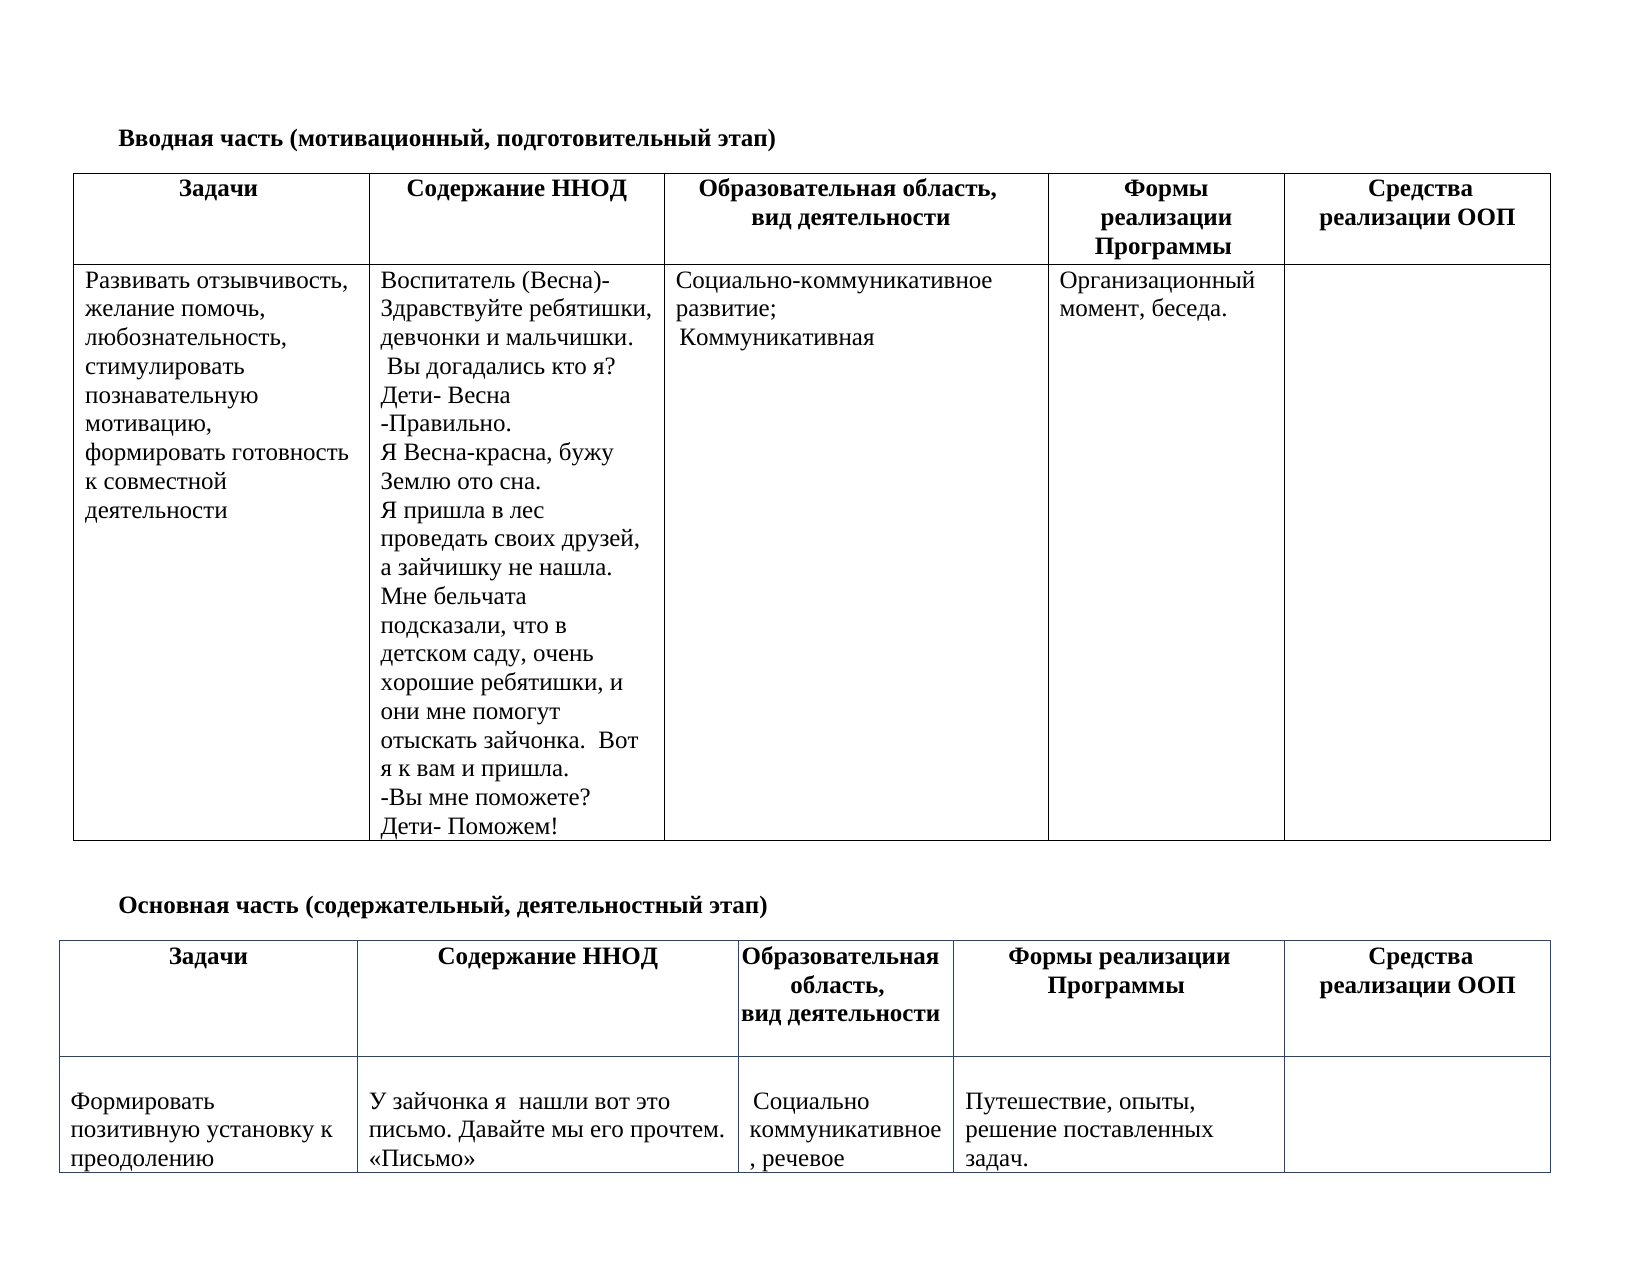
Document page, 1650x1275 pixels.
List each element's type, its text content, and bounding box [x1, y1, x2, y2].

table_header Формы реализации Программы [1049, 174, 1284, 264]
table_cell У зайчонка я нашли вот это письмо. Давайте мы его прочтем. «Письмо» [358, 1057, 738, 1172]
table_header Образовательная область, вид деятельности [739, 941, 953, 1056]
table_cell Развивать отзывчивость, желание помочь, любознательность, стимулировать познавательную мотивацию, формировать готовность к совместной деятельности [74, 265, 369, 840]
table_cell Социально-коммуникативное развитие; Коммуникативная [665, 265, 1048, 840]
table_header Средства реализации ООП [1285, 174, 1550, 264]
table_header Формы реализации Программы [954, 941, 1284, 1056]
text Вводная часть (мотивационный, подготовительный этап) [118, 123, 1532, 152]
table_header Задачи [60, 941, 357, 1056]
table_header Средства реализации ООП [1285, 941, 1550, 1056]
table_cell Социально коммуникативное, речевое [739, 1057, 953, 1172]
table_cell [1285, 265, 1550, 840]
table_header Образовательная область, вид деятельности [665, 174, 1048, 264]
table_header Задачи [74, 174, 369, 264]
table_cell Воспитатель (Весна)- Здравствуйте ребятишки, девчонки и мальчишки. Вы догадались кто я? Дети- Весна -Правильно. Я Весна-красна, бужу Землю ото сна. Я пришла в лес проведать своих друзей, а зайчишку не нашла. Мне бельчата подсказали, что в детском саду, очень хорошие ребятишки, и они мне помогут отыскать зайчонка. Вот я к вам и пришла. -Вы мне поможете? Дети- Поможем! [370, 265, 664, 840]
table_cell Формировать позитивную установку к преодолению [60, 1057, 357, 1172]
text Основная часть (содержательный, деятельностный этап) [118, 890, 1532, 919]
table_header Содержание ННОД [370, 174, 664, 264]
table_cell Путешествие, опыты, решение поставленных задач. [954, 1057, 1284, 1172]
table_header Содержание ННОД [358, 941, 738, 1056]
table_cell Организационный момент, беседа. [1049, 265, 1284, 840]
table_cell [1285, 1057, 1550, 1172]
